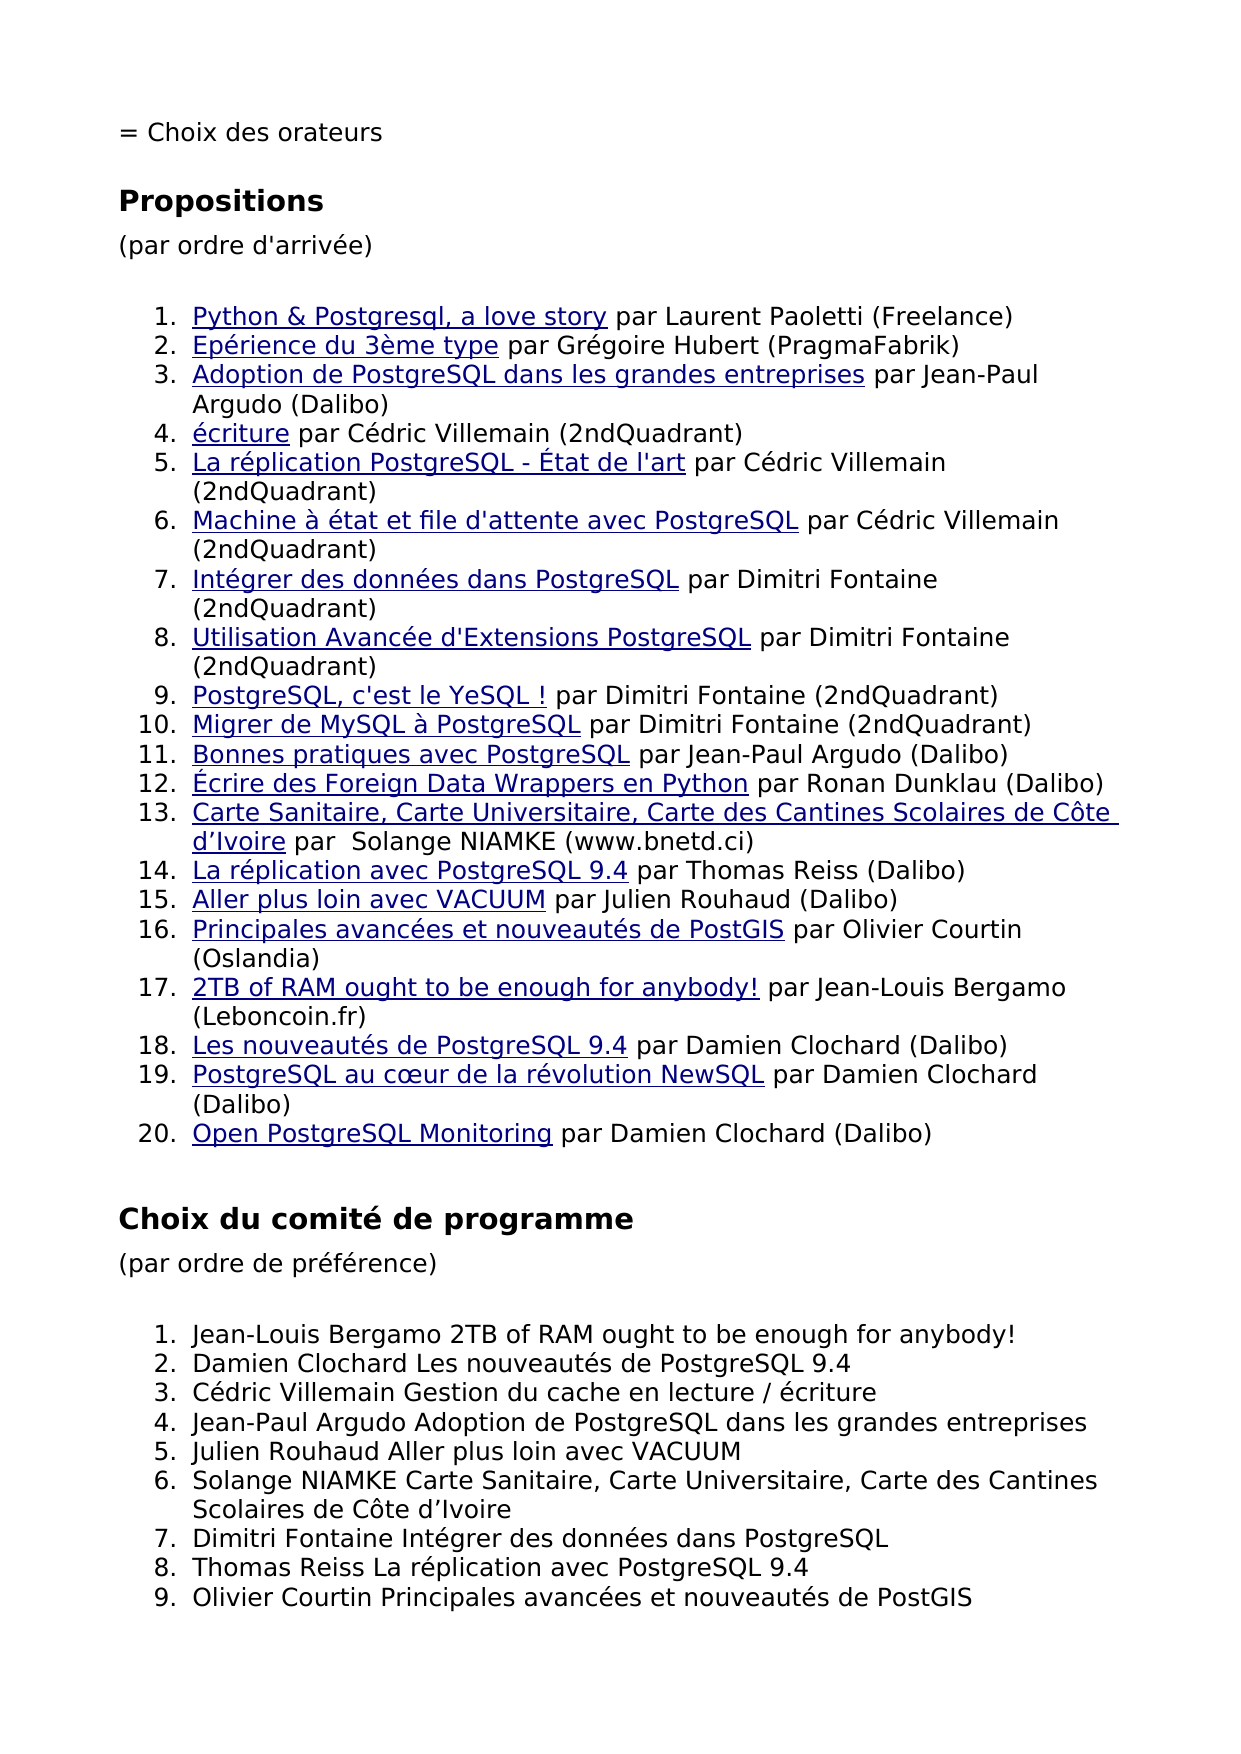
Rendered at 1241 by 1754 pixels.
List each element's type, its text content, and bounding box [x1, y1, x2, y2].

list Python & Postgresql, a love story par Laurent Paoletti (Freelance) [177, 302, 1122, 332]
list Bonnes pratiques avec PostgreSQL par Jean-Paul Argudo (Dalibo) [177, 740, 1122, 769]
text (par ordre de préférence) [118, 1249, 1122, 1278]
list PostgreSQL, c'est le YeSQL ! par Dimitri Fontaine (2ndQuadrant) [177, 682, 1122, 711]
list Open PostgreSQL Monitoring par Damien Clochard (Dalibo) [177, 1119, 1122, 1148]
list Julien Rouhaud Aller plus loin avec VACUUM [177, 1437, 1122, 1466]
list Damien Clochard Les nouveautés de PostgreSQL 9.4 [177, 1349, 1122, 1379]
list Cédric Villemain Gestion du cache en lecture / écriture [177, 1379, 1122, 1408]
list Utilisation Avancée d'Extensions PostgreSQL par Dimitri Fontaine (2ndQuadrant) [177, 623, 1122, 682]
list Thomas Reiss La réplication avec PostgreSQL 9.4 [177, 1554, 1122, 1583]
list Machine à état et file d'attente avec PostgreSQL par Cédric Villemain (2ndQuadrant) [177, 507, 1122, 565]
subtitle Propositions [118, 185, 1122, 219]
list PostgreSQL au cœur de la révolution NewSQL par Damien Clochard (Dalibo) [177, 1061, 1122, 1119]
list Écrire des Foreign Data Wrappers en Python par Ronan Dunklau (Dalibo) [177, 769, 1122, 798]
list Dimitri Fontaine Intégrer des données dans PostgreSQL [177, 1524, 1122, 1554]
list Principales avancées et nouveautés de PostGIS par Olivier Courtin (Oslandia) [177, 915, 1122, 973]
text = Choix des orateurs [118, 118, 1122, 147]
list Migrer de MySQL à PostgreSQL par Dimitri Fontaine (2ndQuadrant) [177, 711, 1122, 740]
list La réplication PostgreSQL - État de l'art par Cédric Villemain (2ndQuadrant) [177, 448, 1122, 507]
list Epérience du 3ème type par Grégoire Hubert (PragmaFabrik) [177, 332, 1122, 361]
subtitle Choix du comité de programme [118, 1203, 1122, 1237]
list Jean-Louis Bergamo 2TB of RAM ought to be enough for anybody! [177, 1320, 1122, 1349]
list Jean-Paul Argudo Adoption de PostgreSQL dans les grandes entreprises [177, 1408, 1122, 1437]
list 2TB of RAM ought to be enough for anybody! par Jean-Louis Bergamo (Leboncoin.fr) [177, 973, 1122, 1032]
list écriture par Cédric Villemain (2ndQuadrant) [177, 419, 1122, 448]
list Adoption de PostgreSQL dans les grandes entreprises par Jean-Paul Argudo (Dalibo) [177, 361, 1122, 419]
list Intégrer des données dans PostgreSQL par Dimitri Fontaine (2ndQuadrant) [177, 565, 1122, 623]
list Carte Sanitaire, Carte Universitaire, Carte des Cantines Scolaires de Côte d’Ivoire par Solange NIAMKE (www.bnetd.ci) [177, 798, 1122, 857]
list Aller plus loin avec VACUUM par Julien Rouhaud (Dalibo) [177, 886, 1122, 915]
list Olivier Courtin Principales avancées et nouveautés de PostGIS [177, 1583, 1122, 1612]
list La réplication avec PostgreSQL 9.4 par Thomas Reiss (Dalibo) [177, 857, 1122, 886]
list Solange NIAMKE Carte Sanitaire, Carte Universitaire, Carte des Cantines Scolaires de Côte d’Ivoire [177, 1466, 1122, 1524]
list Les nouveautés de PostgreSQL 9.4 par Damien Clochard (Dalibo) [177, 1032, 1122, 1061]
text (par ordre d'arrivée) [118, 231, 1122, 260]
